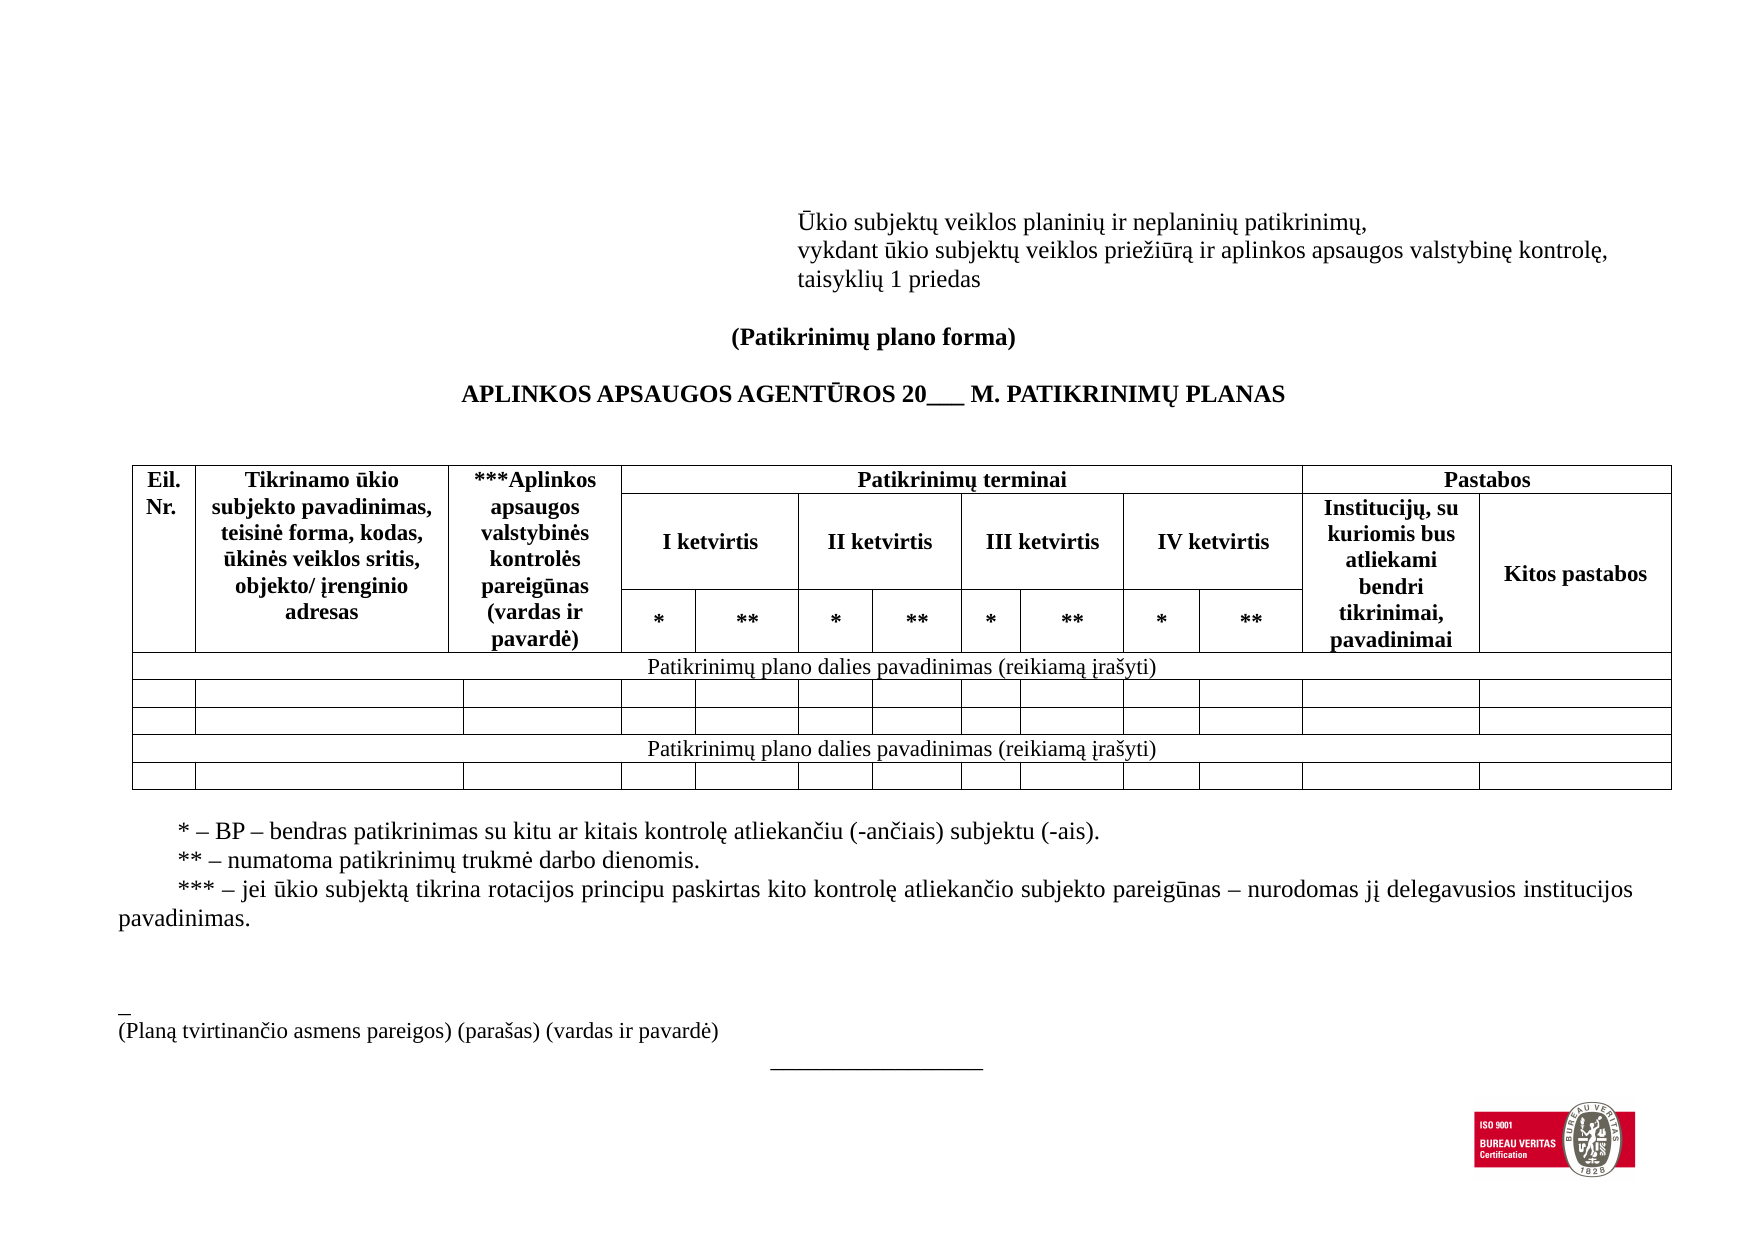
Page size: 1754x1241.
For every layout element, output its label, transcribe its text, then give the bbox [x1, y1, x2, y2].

table_cell Patikrinimų plano dalies pavadinimas (reikiamą įrašyti) [133, 735, 1671, 762]
table_cell [696, 708, 798, 734]
table_cell [873, 708, 961, 734]
table_cell [196, 680, 463, 707]
table_cell [1303, 763, 1479, 789]
text *** – jei ūkio subjektą tikrina rotacijos principu paskirtas kito kontrolę atliekančio subjekto pareigūnas – nurodomas jį delegavusios institucijos pavadinimas. [118, 874, 1635, 931]
table_cell ** [1021, 590, 1123, 652]
table_cell [133, 708, 195, 734]
table_cell ** [696, 590, 798, 652]
table_cell [1200, 680, 1302, 707]
table_cell [962, 708, 1020, 734]
table_cell III ketvirtis [962, 494, 1123, 589]
table_cell * [962, 590, 1020, 652]
table_header Pastabos [1303, 466, 1671, 493]
text (Planą tvirtinančio asmens pareigos) (parašas) (vardas ir pavardė) [118, 1018, 1635, 1044]
table_cell [1480, 763, 1671, 789]
table_header ***Aplinkos apsaugos valstybinės kontrolės pareigūnas (vardas ir pavardė) [449, 466, 621, 652]
table_header Patikrinimų terminai [622, 466, 1302, 493]
table_cell [696, 680, 798, 707]
text taisyklių 1 priedas [118, 264, 1635, 293]
table_cell [622, 763, 695, 789]
table_cell [1303, 680, 1479, 707]
table_cell * [1124, 590, 1199, 652]
table_cell [464, 680, 621, 707]
table_cell ** [1200, 590, 1302, 652]
table_cell * [799, 590, 872, 652]
table_cell [196, 708, 463, 734]
table_cell [799, 708, 872, 734]
table_cell [1021, 763, 1123, 789]
table_cell IV ketvirtis [1124, 494, 1302, 589]
text ** – numatoma patikrinimų trukmė darbo dienomis. [118, 845, 1635, 874]
text (Patikrinimų plano forma) [118, 322, 1635, 350]
table_cell [1480, 680, 1671, 707]
table_cell [133, 680, 195, 707]
table_cell [873, 680, 961, 707]
table_cell [1124, 763, 1199, 789]
table_cell [799, 680, 872, 707]
table_cell [1021, 708, 1123, 734]
text _ [118, 989, 1635, 1018]
text vykdant ūkio subjektų veiklos priežiūrą ir aplinkos apsaugos valstybinę kontrolę, [118, 235, 1635, 264]
table_cell [799, 763, 872, 789]
table_cell [464, 708, 621, 734]
table_cell * [622, 590, 695, 652]
table_cell [1021, 680, 1123, 707]
table_cell [1200, 708, 1302, 734]
table_cell [873, 763, 961, 789]
table_cell [1303, 708, 1479, 734]
table_cell [1124, 680, 1199, 707]
table_cell II ketvirtis [799, 494, 961, 589]
table_header Eil. Nr. [133, 466, 195, 652]
table_cell [696, 763, 798, 789]
text Ūkio subjektų veiklos planinių ir neplaninių patikrinimų, [118, 207, 1635, 235]
table_cell [962, 763, 1020, 789]
table_cell [133, 763, 195, 789]
table_cell Patikrinimų plano dalies pavadinimas (reikiamą įrašyti) [133, 653, 1671, 679]
table_cell [622, 680, 695, 707]
table_cell I ketvirtis [622, 494, 798, 589]
table_cell [464, 763, 621, 789]
table_header Tikrinamo ūkio subjekto pavadinimas, teisinė forma, kodas, ūkinės veiklos sritis, objekto/ įrenginio adresas [196, 466, 448, 652]
table_cell Institucijų, su kuriomis bus atliekami bendri tikrinimai, pavadinimai [1303, 494, 1479, 652]
table_cell [622, 708, 695, 734]
table_cell [196, 763, 463, 789]
table_cell [1200, 763, 1302, 789]
table_cell [962, 680, 1020, 707]
text APLINKOS APSAUGOS AGENTŪROS 20___ M. PATIKRINIMŲ PLANAS [118, 379, 1635, 408]
table_cell [1124, 708, 1199, 734]
table_cell Kitos pastabos [1480, 494, 1671, 652]
table_cell [1480, 708, 1671, 734]
table_cell ** [873, 590, 961, 652]
text * – BP – bendras patikrinimas su kitu ar kitais kontrolę atliekančiu (-ančiais) subjektu (-ais). [118, 816, 1635, 845]
text _________________ [118, 1044, 1635, 1073]
